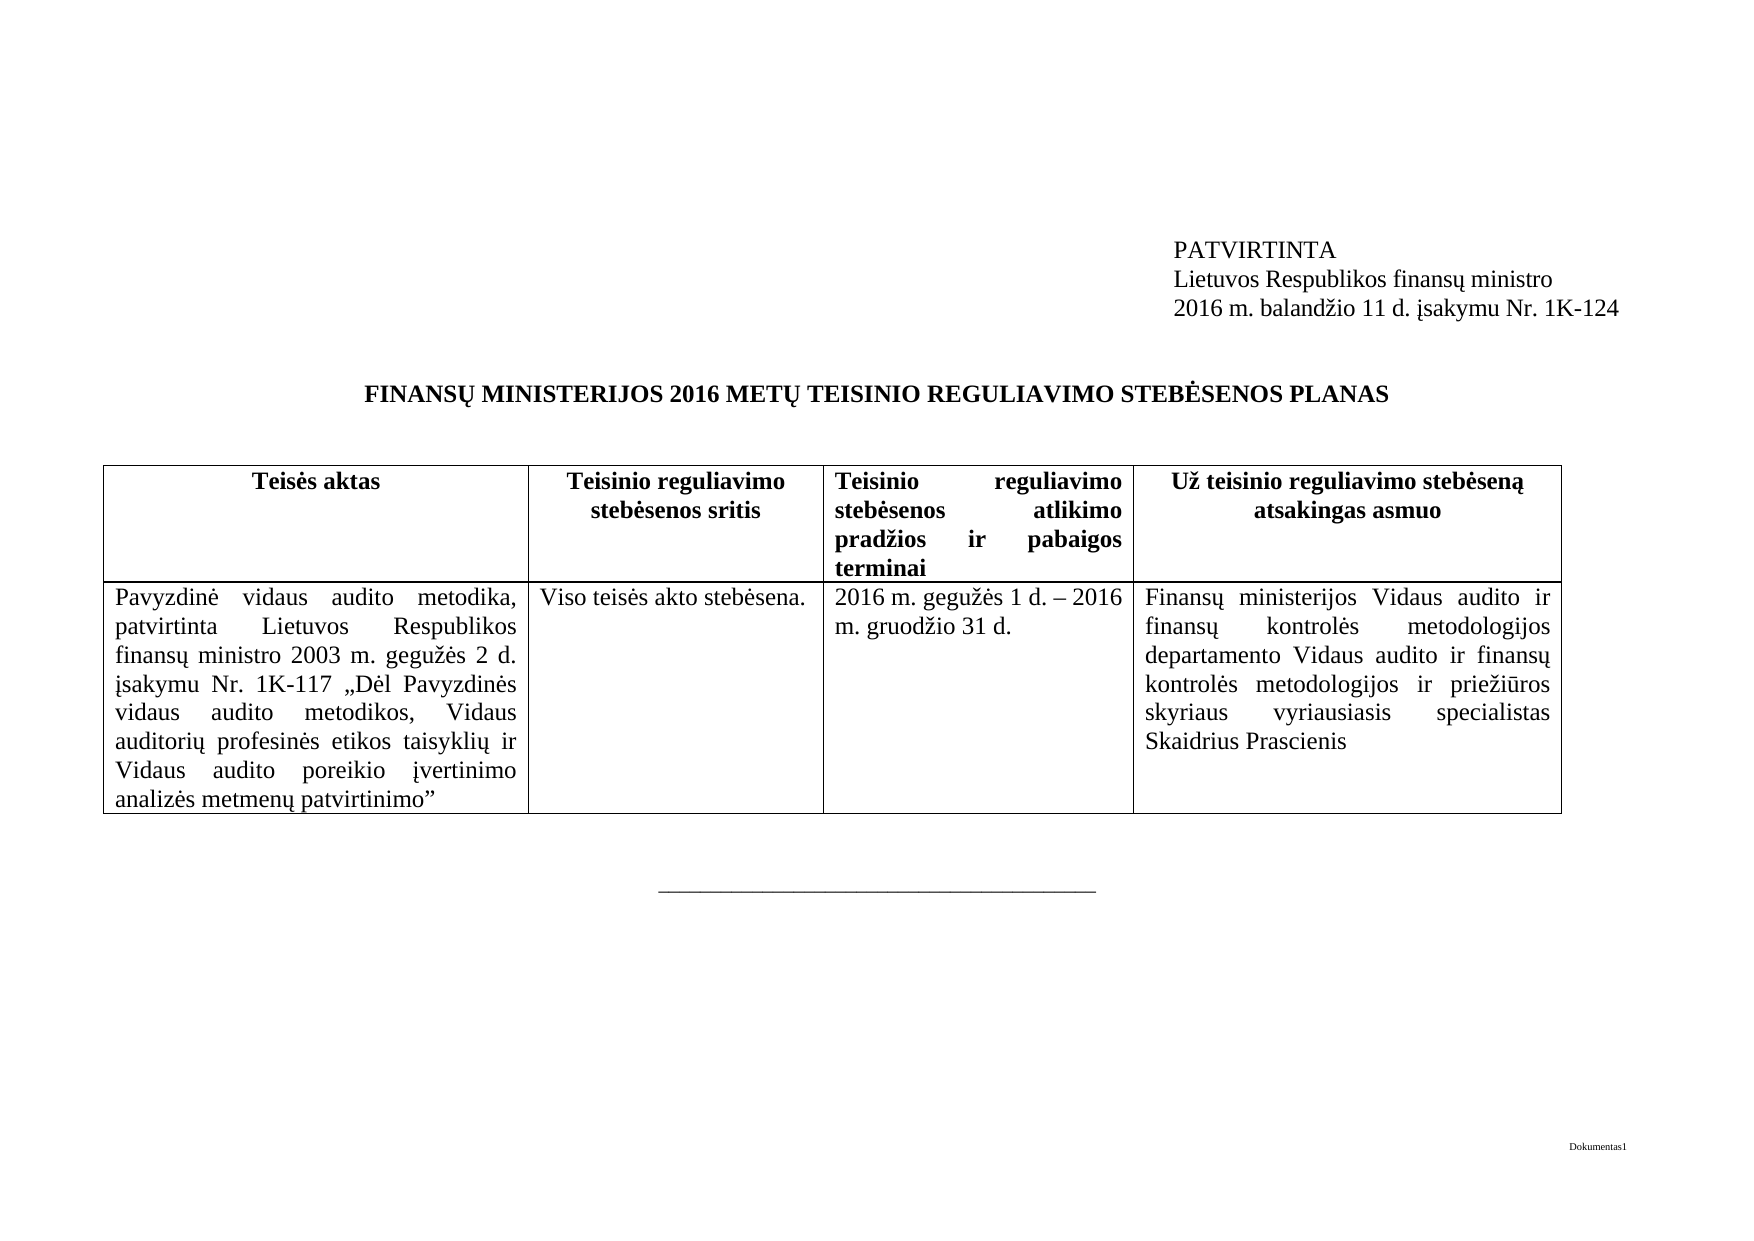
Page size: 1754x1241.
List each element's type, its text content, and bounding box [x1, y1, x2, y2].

table_header Teisės aktas [104, 466, 528, 581]
table_cell Pavyzdinė vidaus audito metodika, patvirtinta Lietuvos Respublikos finansų ministro 2003 m. gegužės 2 d. įsakymu Nr. 1K-117 „Dėl Pavyzdinės vidaus audito metodikos, Vidaus auditorių profesinės etikos taisyklių ir Vidaus audito poreikio įvertinimo analizės metmenų patvirtinimo” [104, 583, 528, 812]
text Lietuvos Respublikos finansų ministro [292, 264, 1650, 293]
table_header Teisinio reguliavimo stebėsenos atlikimo pradžios ir pabaigos terminai [824, 466, 1133, 581]
text __________________________________________ [103, 871, 1651, 895]
table_cell Viso teisės akto stebėsena. [529, 583, 823, 812]
table_cell Finansų ministerijos Vidaus audito ir finansų kontrolės metodologijos departamento Vidaus audito ir finansų kontrolės metodologijos ir priežiūros skyriaus vyriausiasis specialistas Skaidrius Prascienis [1134, 583, 1561, 812]
table_header Teisinio reguliavimo stebėsenos sritis [529, 466, 823, 581]
table_header Už teisinio reguliavimo stebėseną atsakingas asmuo [1134, 466, 1561, 581]
text FINANSŲ MINISTERIJOS 2016 METŲ TEISINIO REGULIAVIMO STEBĖSENOS PLANAS [103, 379, 1651, 408]
text 2016 m. balandžio 11 d. įsakymu Nr. 1K-124 [292, 293, 1650, 322]
table_cell 2016 m. gegužės 1 d. – 2016 m. gruodžio 31 d. [824, 583, 1133, 812]
text PATVIRTINTA [292, 235, 1650, 264]
